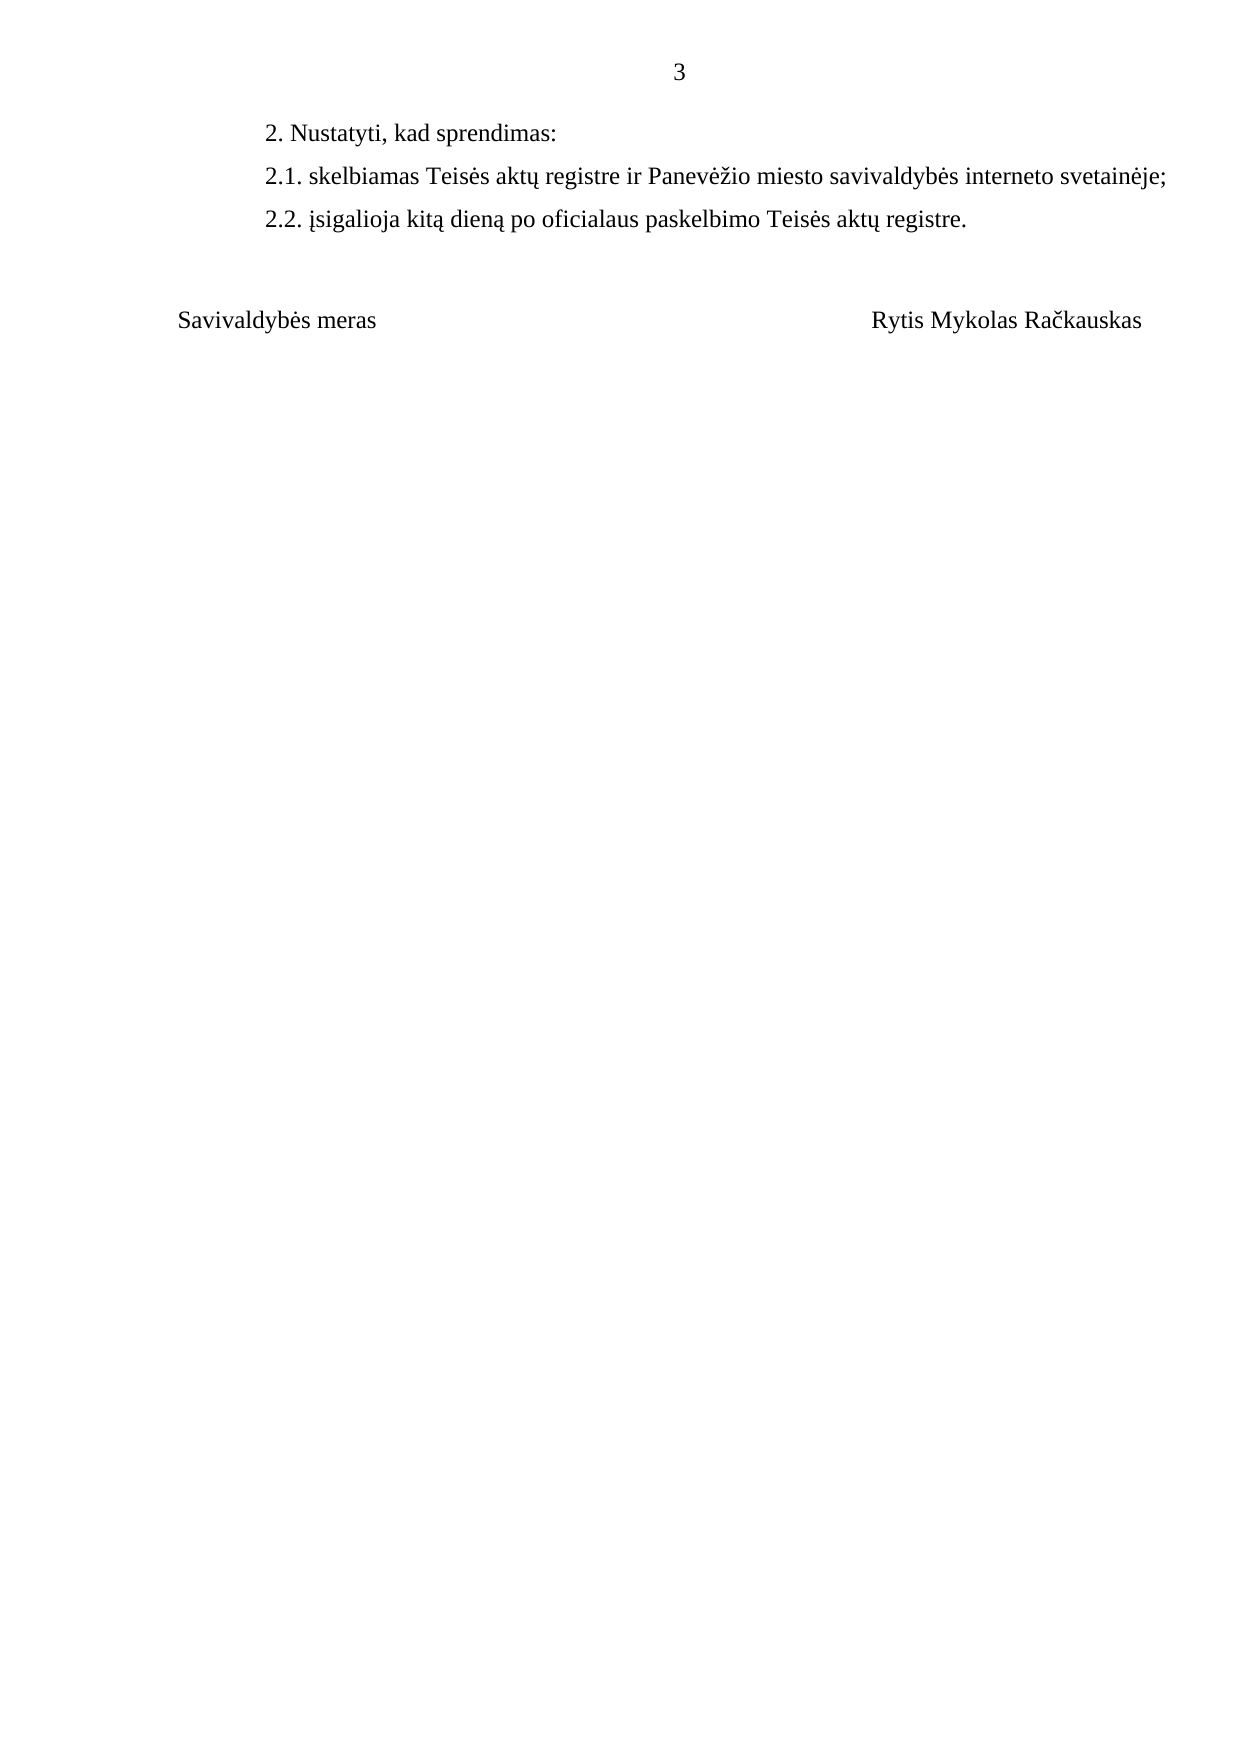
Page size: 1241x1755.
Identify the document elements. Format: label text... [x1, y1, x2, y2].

text Savivaldybės meras Rytis Mykolas Račkauskas [177, 305, 1181, 334]
text 2.2. įsigalioja kitą dieną po oficialaus paskelbimo Teisės aktų registre. [177, 204, 1181, 233]
text 2.1. skelbiamas Teisės aktų registre ir Panevėžio miesto savivaldybės interneto svetainėje; [177, 161, 1181, 190]
text 2. Nustatyti, kad sprendimas: [177, 118, 1181, 147]
